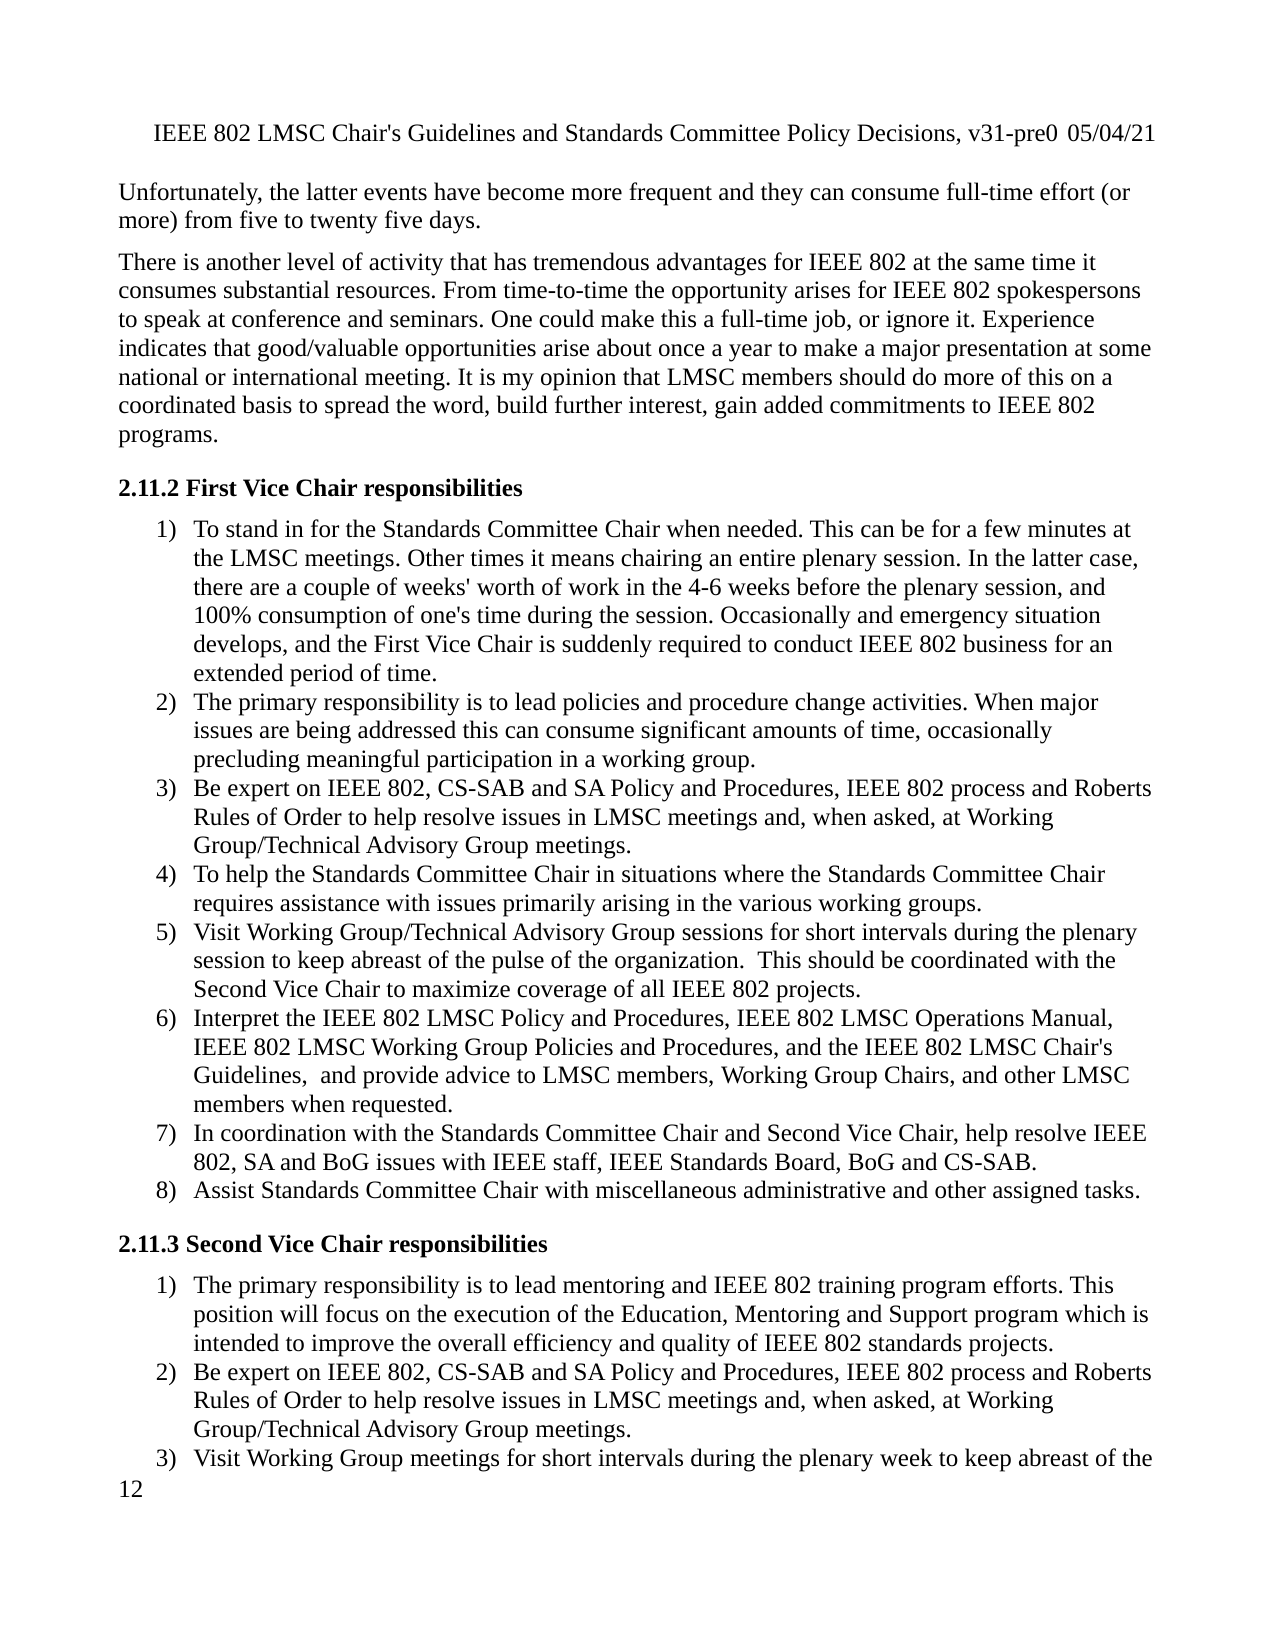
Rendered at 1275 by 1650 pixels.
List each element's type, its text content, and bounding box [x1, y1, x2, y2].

list To stand in for the Standards Committee Chair when needed. This can be for a few minutes at the LMSC meetings. Other times it means chairing an entire plenary session. In the latter case, there are a couple of weeks' worth of work in the 4-6 weeks before the plenary session, and 100% consumption of one's time during the session. Occasionally and emergency situation develops, and the First Vice Chair is suddenly required to conduct IEEE 802 business for an extended period of time. [156, 514, 1157, 687]
list Interpret the IEEE 802 LMSC Policy and Procedures, IEEE 802 LMSC Operations Manual, IEEE 802 LMSC Working Group Policies and Procedures, and the IEEE 802 LMSC Chair's Guidelines, and provide advice to LMSC members, Working Group Chairs, and other LMSC members when requested. [156, 1003, 1157, 1118]
list Visit Working Group/Technical Advisory Group sessions for short intervals during the plenary session to keep abreast of the pulse of the organization. This should be coordinated with the Second Vice Chair to maximize coverage of all IEEE 802 projects. [156, 917, 1157, 1003]
subtitle Second Vice Chair responsibilities [118, 1229, 1157, 1258]
list The primary responsibility is to lead policies and procedure change activities. When major issues are being addressed this can consume significant amounts of time, occasionally precluding meaningful participation in a working group. [156, 687, 1157, 773]
subtitle First Vice Chair responsibilities [118, 473, 1157, 502]
text There is another level of activity that has tremendous advantages for IEEE 802 at the same time it consumes substantial resources. From time-to-time the opportunity arises for IEEE 802 spokespersons to speak at conference and seminars. One could make this a full-time job, or ignore it. Experience indicates that good/valuable opportunities arise about once a year to make a major presentation at some national or international meeting. It is my opinion that LMSC members should do more of this on a coordinated basis to spread the word, build further interest, gain added commitments to IEEE 802 programs. [118, 247, 1157, 448]
list Be expert on IEEE 802, CS-SAB and SA Policy and Procedures, IEEE 802 process and Roberts Rules of Order to help resolve issues in LMSC meetings and, when asked, at Working Group/Technical Advisory Group meetings. [156, 773, 1157, 859]
text Unfortunately, the latter events have become more frequent and they can consume full-time effort (or more) from five to twenty five days. [118, 177, 1157, 234]
list Visit Working Group meetings for short intervals during the plenary week to keep abreast of the [156, 1443, 1157, 1472]
list Assist Standards Committee Chair with miscellaneous administrative and other assigned tasks. [156, 1176, 1157, 1204]
list Be expert on IEEE 802, CS-SAB and SA Policy and Procedures, IEEE 802 process and Roberts Rules of Order to help resolve issues in LMSC meetings and, when asked, at Working Group/Technical Advisory Group meetings. [156, 1357, 1157, 1443]
list In coordination with the Standards Committee Chair and Second Vice Chair, help resolve IEEE 802, SA and BoG issues with IEEE staff, IEEE Standards Board, BoG and CS-SAB. [156, 1118, 1157, 1176]
list The primary responsibility is to lead mentoring and IEEE 802 training program efforts. This position will focus on the execution of the Education, Mentoring and Support program which is intended to improve the overall efficiency and quality of IEEE 802 standards projects. [156, 1271, 1157, 1357]
list To help the Standards Committee Chair in situations where the Standards Committee Chair requires assistance with issues primarily arising in the various working groups. [156, 859, 1157, 917]
